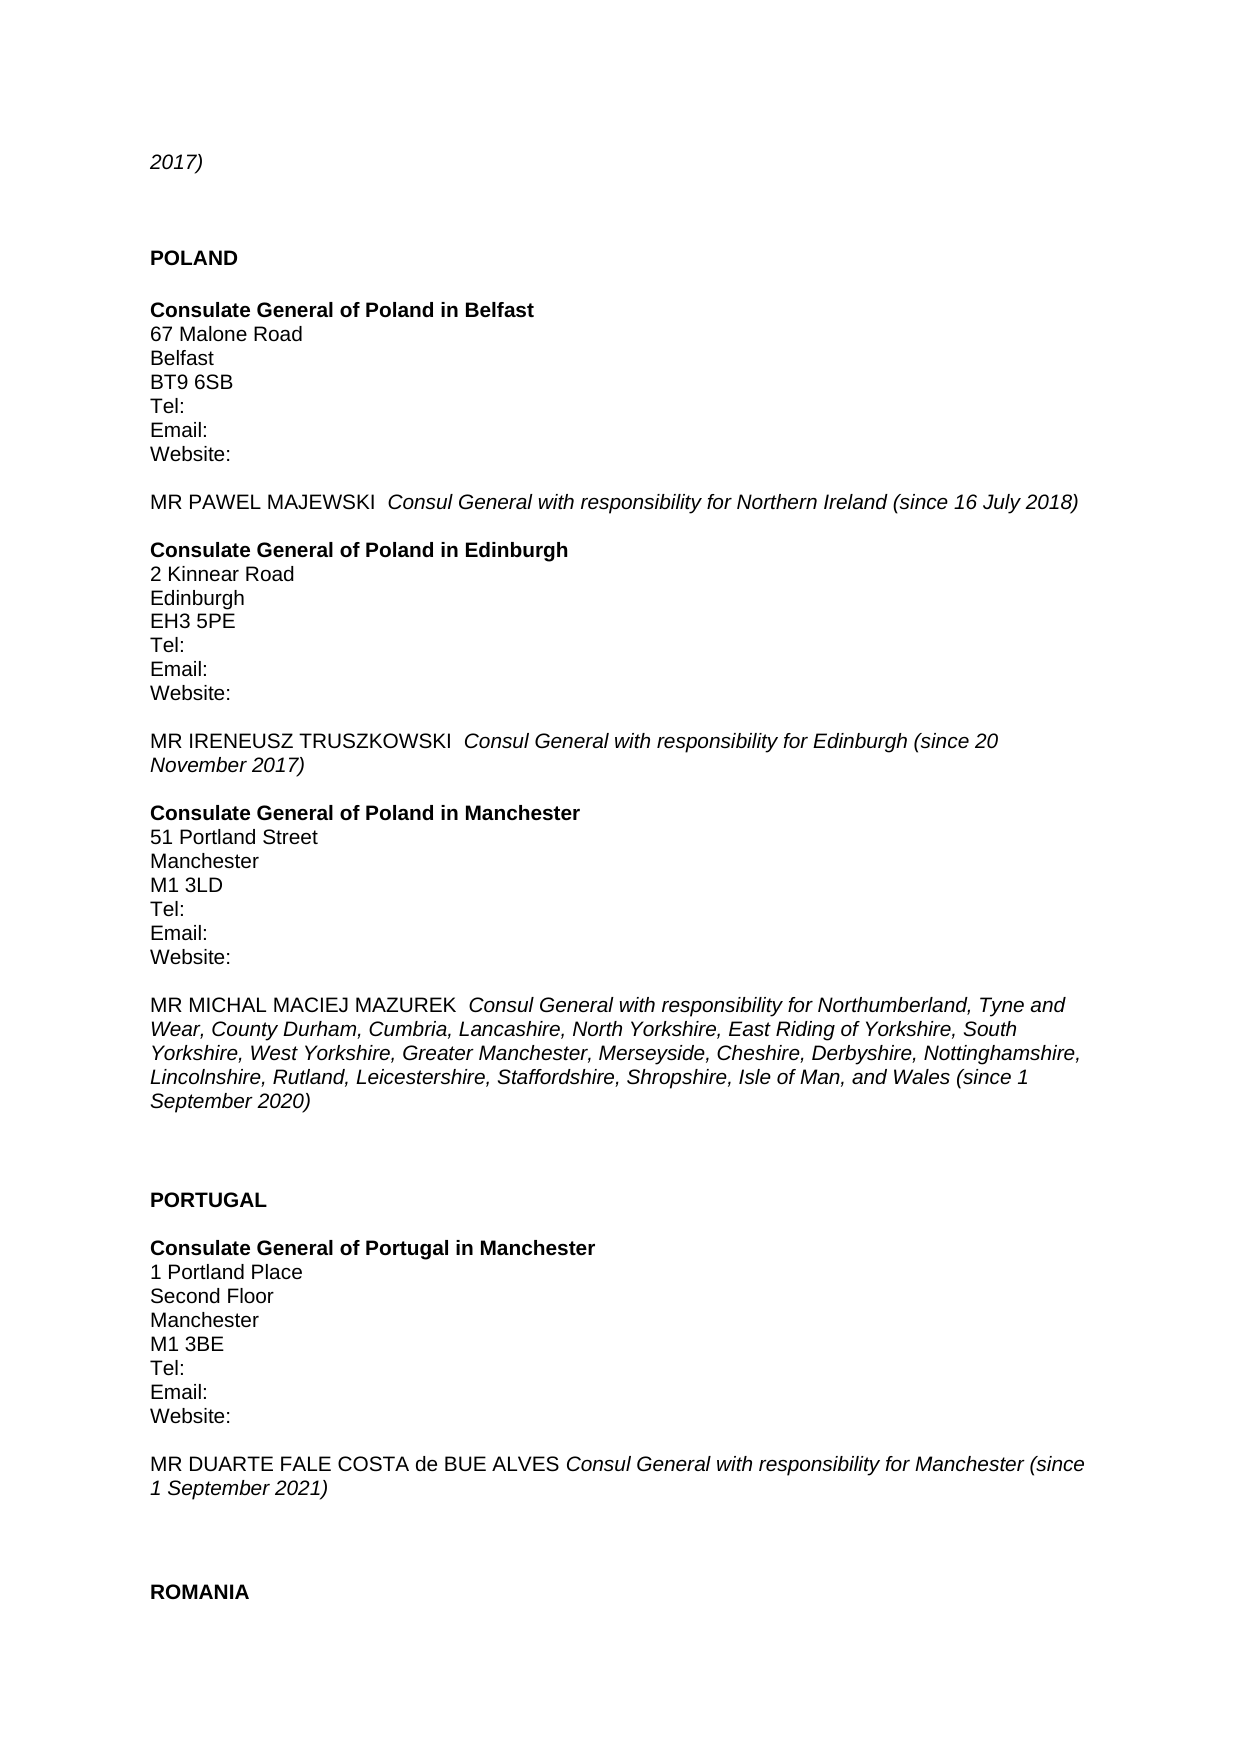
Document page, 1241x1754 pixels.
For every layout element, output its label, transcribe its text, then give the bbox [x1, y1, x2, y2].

text 2017) [150, 150, 1090, 174]
text Consulate General of Portugal in Manchester [150, 1236, 1090, 1260]
text Consulate General of Poland in Belfast 67 Malone Road Belfast BT9 6SB Tel: Email: Website: MR PAWEL MAJEWSKI Consul General with responsibility for Northern Ireland (since 16 July 2018) Consulate General of Poland in Edinburgh [150, 298, 1090, 561]
text Consulate General of Poland in Manchester [150, 801, 1090, 825]
text MR MICHAL MACIEJ MAZUREK Consul General with responsibility for Northumberland, Tyne and Wear, County Durham, Cumbria, Lancashire, North Yorkshire, East Riding of Yorkshire, South Yorkshire, West Yorkshire, Greater Manchester, Merseyside, Cheshire, Derbyshire, Nottinghamshire, Lincolnshire, Rutland, Leicestershire, Staffordshire, Shropshire, Isle of Man, and Wales (since 1 September 2020) [150, 993, 1090, 1140]
text ROMANIA [150, 1580, 1090, 1604]
text PORTUGAL [150, 1188, 1090, 1212]
text 51 Portland Street Manchester M1 3LD Tel: Email: Website: [150, 825, 1090, 969]
text 2 Kinnear Road Edinburgh EH3 5PE Tel: Email: Website: [150, 561, 1090, 705]
text POLAND [150, 246, 1090, 298]
text MR IRENEUSZ TRUSZKOWSKI Consul General with responsibility for Edinburgh (since 20 November 2017) [150, 729, 1090, 777]
text MR DUARTE FALE COSTA de BUE ALVES Consul General with responsibility for Manchester (since 1 September 2021) [150, 1452, 1090, 1500]
text 1 Portland Place Second Floor Manchester M1 3BE Tel: Email: Website: [150, 1260, 1090, 1428]
